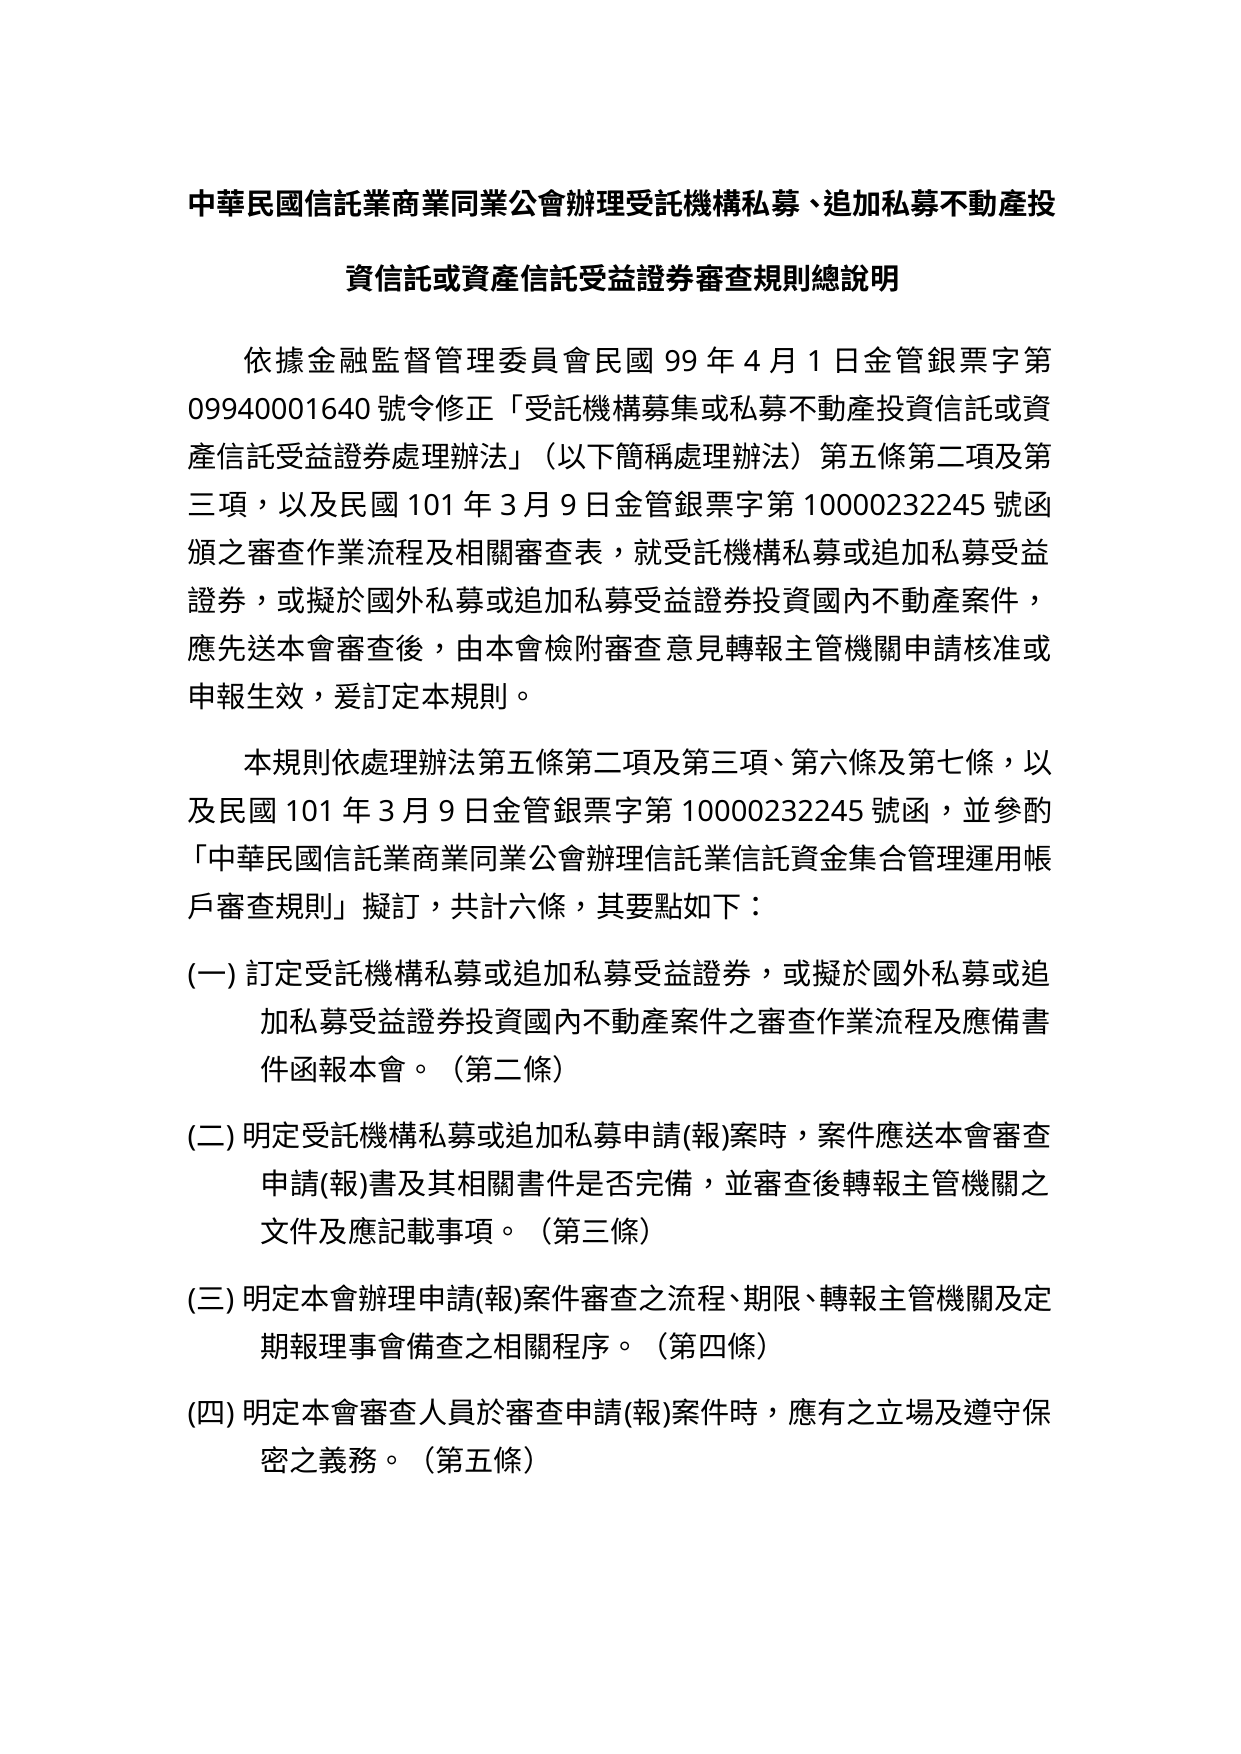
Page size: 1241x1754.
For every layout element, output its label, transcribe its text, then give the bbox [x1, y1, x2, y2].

text 中華民國信託業商業同業公會辦理受託機構私募、追加私募不動產投資信託或資產信託受益證券審查規則總說明 [187, 164, 1056, 314]
text (一) 訂定受託機構私募或追加私募受益證券，或擬於國外私募或追加私募受益證券投資國內不動產案件之審查作業流程及應備書件函報本會。（第二條） [187, 946, 1053, 1089]
text 本規則依處理辦法第五條第二項及第三項、第六條及第七條，以及民國101年3月9日金管銀票字第10000232245號函，並參酌「中華民國信託業商業同業公會辦理信託業信託資金集合管理運用帳戶審查規則」擬訂，共計六條，其要點如下： [187, 735, 1053, 927]
text (二) 明定受託機構私募或追加私募申請(報)案時，案件應送本會審查申請(報)書及其相關書件是否完備，並審查後轉報主管機關之文件及應記載事項。（第三條） [187, 1108, 1053, 1252]
text (三) 明定本會辦理申請(報)案件審查之流程、期限、轉報主管機關及定期報理事會備查之相關程序。（第四條） [187, 1271, 1053, 1367]
text (四) 明定本會審查人員於審查申請(報)案件時，應有之立場及遵守保密之義務。（第五條） [187, 1385, 1053, 1481]
text 依據金融監督管理委員會民國99年4月1日金管銀票字第09940001640號令修正「受託機構募集或私募不動產投資信託或資產信託受益證券處理辦法」（以下簡稱處理辦法）第五條第二項及第三項，以及民國101年3月9日金管銀票字第10000232245號函頒之審查作業流程及相關審查表，就受託機構私募或追加私募受益證券，或擬於國外私募或追加私募受益證券投資國內不動產案件，應先送本會審查後，由本會檢附審查意見轉報主管機關申請核准或申報生效，爰訂定本規則。 [187, 333, 1053, 717]
